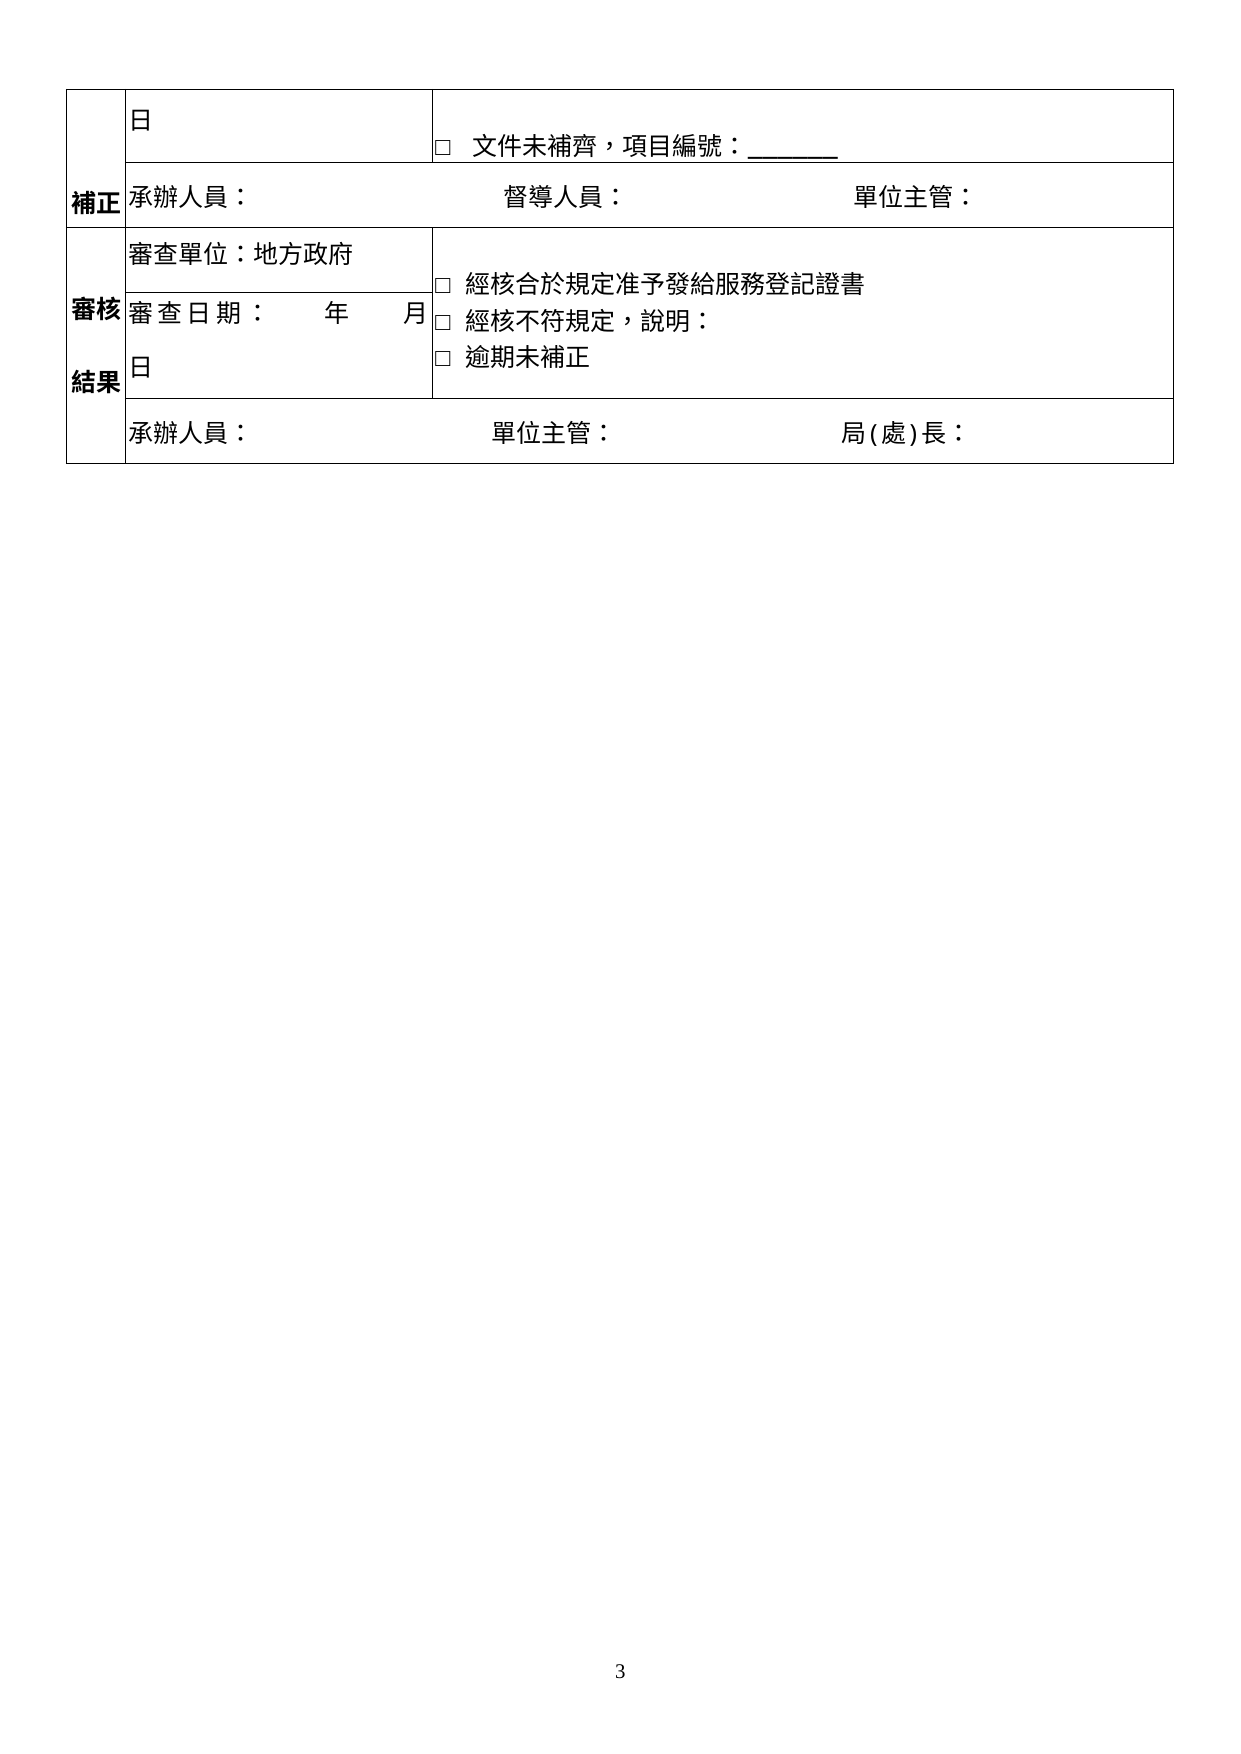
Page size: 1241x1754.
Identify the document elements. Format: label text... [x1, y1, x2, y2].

table_cell □ 經核合於規定准予發給服務登記證書 □ 經核不符規定，說明： □ 逾期未補正 [433, 228, 1173, 398]
table_cell 補正 [67, 90, 125, 227]
table_cell 審查日期： 年 月 日 [126, 293, 432, 398]
table_cell 審核結果 [67, 228, 125, 463]
table_cell 承辦人員： 督導人員： 單位主管： [126, 163, 1173, 227]
table_cell 補正日期：民國 年 月 日 文件補齊 文件未補齊，項目編號：______ 逾期未補正 [433, 90, 1173, 162]
table_cell 審查單位：地方政府 [126, 228, 432, 292]
table_cell 承辦人員： 單位主管： 局(處)長： [126, 399, 1173, 463]
table_cell 日 [126, 90, 432, 162]
